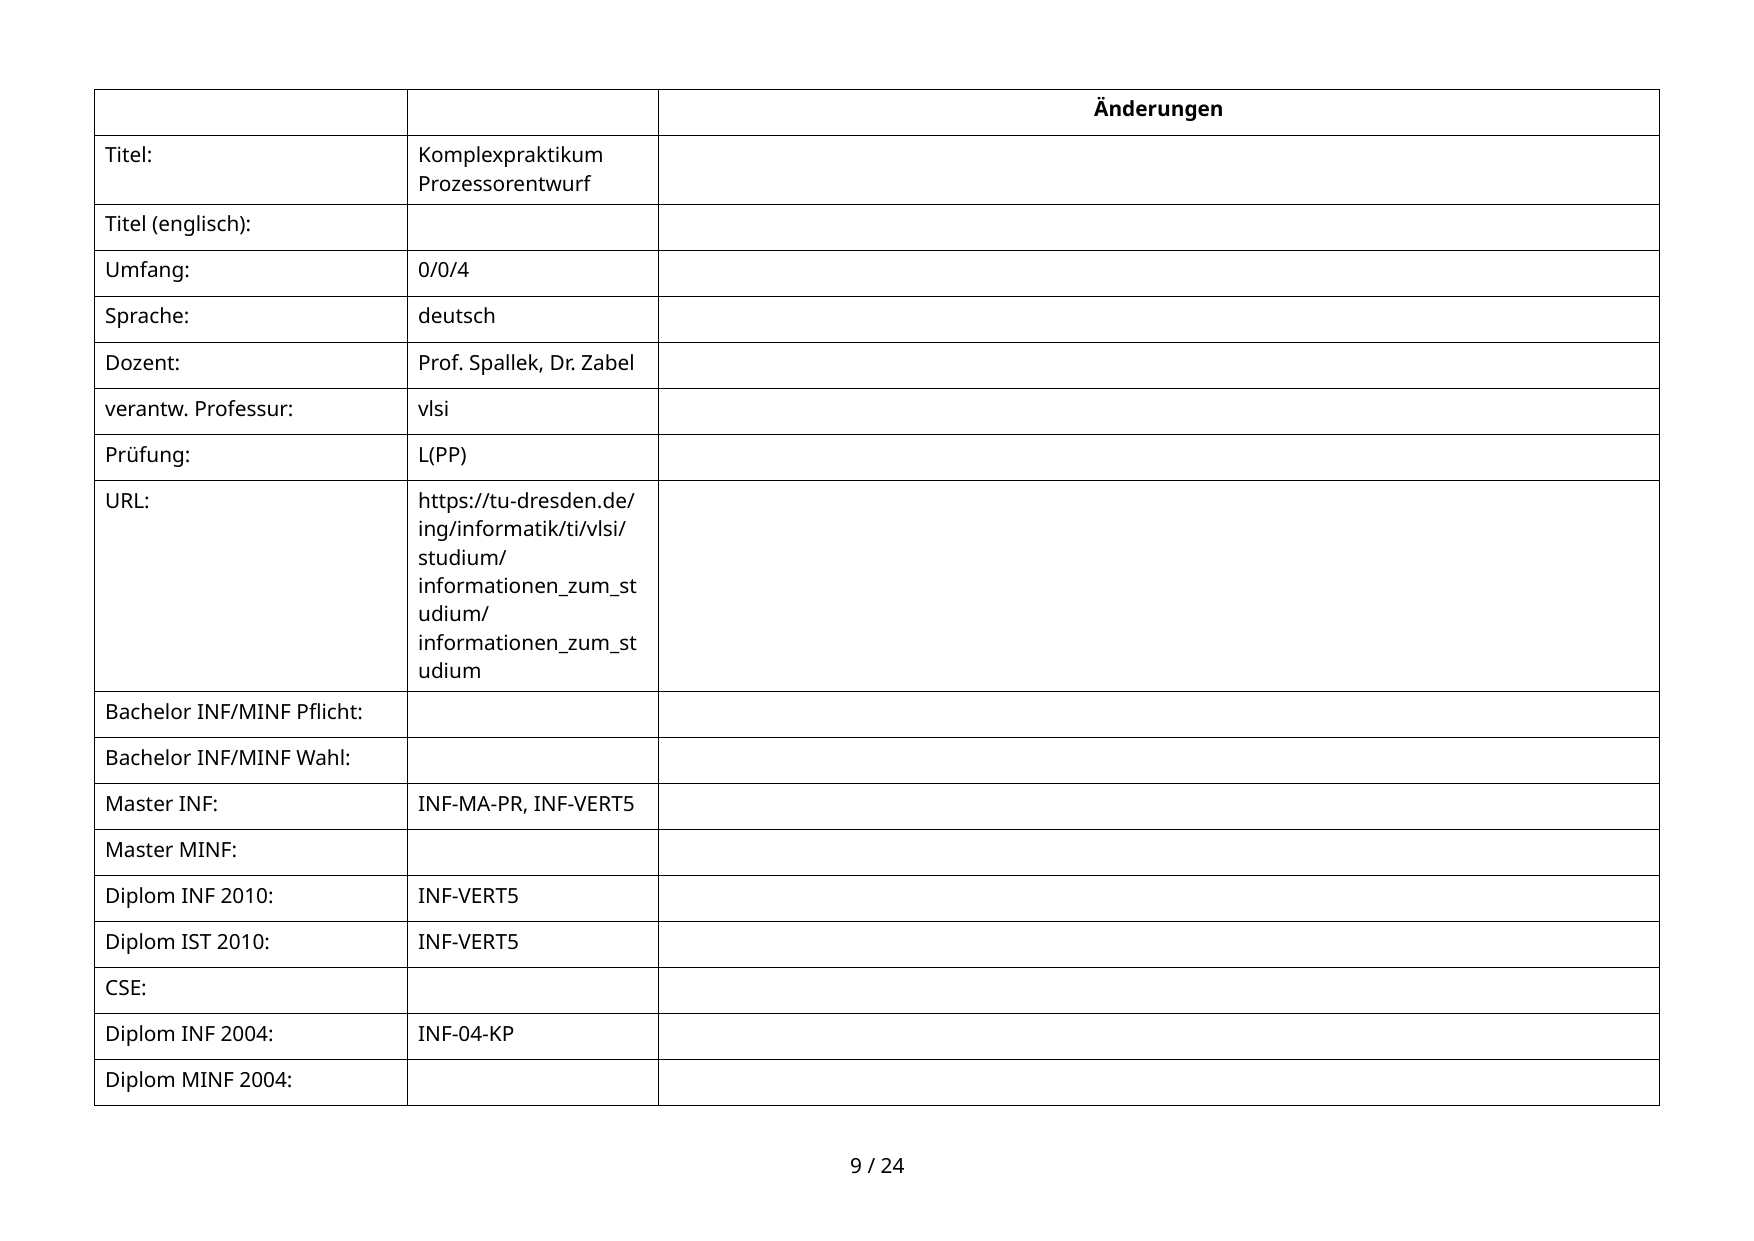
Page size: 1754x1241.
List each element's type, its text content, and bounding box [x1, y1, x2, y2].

table_cell [659, 830, 1659, 875]
table_cell [659, 297, 1659, 342]
table_cell [659, 922, 1659, 967]
table_cell 0/0/4 [408, 251, 658, 296]
table_cell Prüfung: [95, 435, 407, 480]
table_cell [659, 784, 1659, 829]
table_cell INF-VERT5 [408, 922, 658, 967]
table_cell [659, 968, 1659, 1013]
table_cell Master MINF: [95, 830, 407, 875]
table_cell Umfang: [95, 251, 407, 296]
table_cell Bachelor INF/MINF Pflicht: [95, 692, 407, 737]
table_cell Bachelor INF/MINF Wahl: [95, 738, 407, 783]
table_cell [659, 251, 1659, 296]
table_cell [659, 343, 1659, 388]
table_cell [659, 389, 1659, 434]
table_cell [408, 1060, 658, 1105]
table_cell Diplom MINF 2004: [95, 1060, 407, 1105]
table_cell L(PP) [408, 435, 658, 480]
table_cell Diplom INF 2004: [95, 1014, 407, 1059]
table_cell [659, 1014, 1659, 1059]
table_cell [408, 968, 658, 1013]
table_cell Komplexpraktikum Prozessorentwurf [408, 136, 658, 203]
table_cell [659, 738, 1659, 783]
table_cell INF-04-KP [408, 1014, 658, 1059]
table_cell [408, 692, 658, 737]
table_cell Diplom INF 2010: [95, 876, 407, 921]
table_cell Titel: [95, 136, 407, 203]
table_cell Titel (englisch): [95, 205, 407, 249]
table_cell [408, 205, 658, 249]
table_header [408, 90, 658, 134]
table_cell [408, 830, 658, 875]
table_cell verantw. Professur: [95, 389, 407, 434]
table_cell [408, 738, 658, 783]
table_cell [659, 481, 1659, 691]
table_cell Master INF: [95, 784, 407, 829]
table_cell Prof. Spallek, Dr. Zabel [408, 343, 658, 388]
table_cell Sprache: [95, 297, 407, 342]
table_cell INF-MA-PR, INF-VERT5 [408, 784, 658, 829]
table_cell [659, 136, 1659, 203]
table_cell URL: [95, 481, 407, 691]
table_cell [659, 1060, 1659, 1105]
table_cell deutsch [408, 297, 658, 342]
table_header [95, 90, 407, 134]
table_cell [659, 205, 1659, 249]
table_cell Dozent: [95, 343, 407, 388]
table_cell [659, 435, 1659, 480]
table_cell vlsi [408, 389, 658, 434]
table_cell https://tu-dresden.de/ing/informatik/ti/vlsi/studium/informationen_zum_studium/informationen_zum_studium [408, 481, 658, 691]
table_cell CSE: [95, 968, 407, 1013]
table_header Änderungen [659, 90, 1659, 134]
table_cell [659, 876, 1659, 921]
table_cell Diplom IST 2010: [95, 922, 407, 967]
table_cell INF-VERT5 [408, 876, 658, 921]
table_cell [659, 692, 1659, 737]
